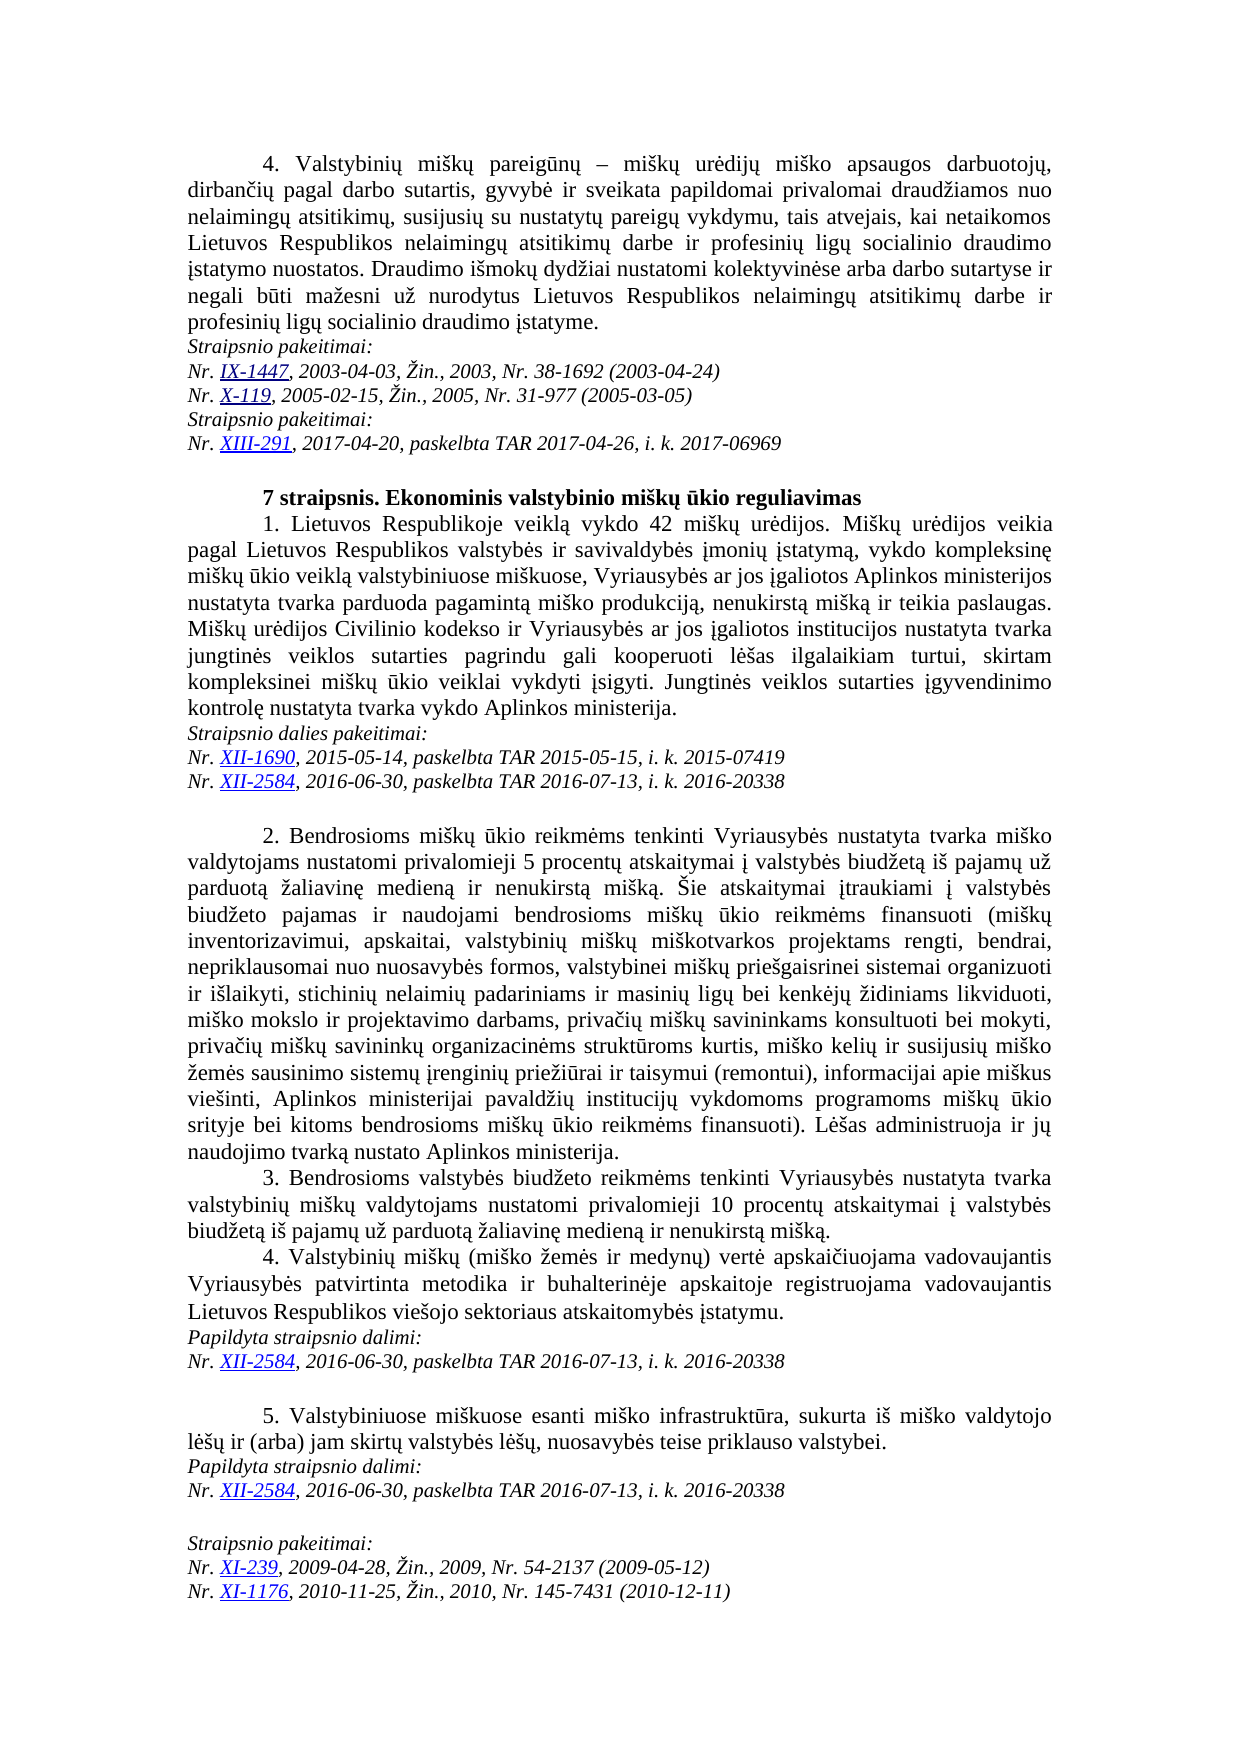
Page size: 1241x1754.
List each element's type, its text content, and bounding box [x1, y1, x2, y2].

text 7 straipsnis. Ekonominis valstybinio miškų ūkio reguliavimas [187, 483, 1053, 510]
text Nr. XII-1690, 2015-05-14, paskelbta TAR 2015-05-15, i. k. 2015-07419 [187, 745, 1053, 769]
text Straipsnio dalies pakeitimai: [187, 721, 1053, 745]
text Nr. XII-2584, 2016-06-30, paskelbta TAR 2016-07-13, i. k. 2016-20338 [187, 1478, 1053, 1502]
text Straipsnio pakeitimai: [187, 334, 1053, 358]
text Papildyta straipsnio dalimi: [187, 1325, 1053, 1349]
text Nr. XIII-291, 2017-04-20, paskelbta TAR 2017-04-26, i. k. 2017-06969 [187, 431, 1053, 455]
text 1. Lietuvos Respublikoje veiklą vykdo 42 miškų urėdijos. Miškų urėdijos veikia pagal Lietuvos Respublikos valstybės ir savivaldybės įmonių įstatymą, vykdo kompleksinę miškų ūkio veiklą valstybiniuose miškuose, Vyriausybės ar jos įgaliotos Aplinkos ministerijos nustatyta tvarka parduoda pagamintą miško produkciją, nenukirstą mišką ir teikia paslaugas. Miškų urėdijos Civilinio kodekso ir Vyriausybės ar jos įgaliotos institucijos nustatyta tvarka jungtinės veiklos sutarties pagrindu gali kooperuoti lėšas ilgalaikiam turtui, skirtam kompleksinei miškų ūkio veiklai vykdyti įsigyti. Jungtinės veiklos sutarties įgyvendinimo kontrolę nustatyta tvarka vykdo Aplinkos ministerija. [187, 510, 1053, 721]
text Nr. XI-239, 2009-04-28, Žin., 2009, Nr. 54-2137 (2009-05-12) [187, 1555, 1053, 1579]
text Nr. XI-1176, 2010-11-25, Žin., 2010, Nr. 145-7431 (2010-12-11) [187, 1579, 1053, 1603]
text Nr. IX-1447, 2003-04-03, Žin., 2003, Nr. 38-1692 (2003-04-24) [187, 358, 1053, 383]
text Nr. XII-2584, 2016-06-30, paskelbta TAR 2016-07-13, i. k. 2016-20338 [187, 769, 1053, 793]
text Papildyta straipsnio dalimi: [187, 1454, 1053, 1478]
text Straipsnio pakeitimai: [187, 407, 1053, 431]
text Nr. X-119, 2005-02-15, Žin., 2005, Nr. 31-977 (2005-03-05) [187, 383, 1053, 407]
text Straipsnio pakeitimai: [187, 1531, 1053, 1555]
text 4. Valstybinių miškų pareigūnų – miškų urėdijų miško apsaugos darbuotojų, dirbančių pagal darbo sutartis, gyvybė ir sveikata papildomai privalomai draudžiamos nuo nelaimingų atsitikimų, susijusių su nustatytų pareigų vykdymu, tais atvejais, kai netaikomos Lietuvos Respublikos nelaimingų atsitikimų darbe ir profesinių ligų socialinio draudimo įstatymo nuostatos. Draudimo išmokų dydžiai nustatomi kolektyvinėse arba darbo sutartyse ir negali būti mažesni už nurodytus Lietuvos Respublikos nelaimingų atsitikimų darbe ir profesinių ligų socialinio draudimo įstatyme. [187, 150, 1053, 334]
text 2. Bendrosioms miškų ūkio reikmėms tenkinti Vyriausybės nustatyta tvarka miško valdytojams nustatomi privalomieji 5 procentų atskaitymai į valstybės biudžetą iš pajamų už parduotą žaliavinę medieną ir nenukirstą mišką. Šie atskaitymai įtraukiami į valstybės biudžeto pajamas ir naudojami bendrosioms miškų ūkio reikmėms finansuoti (miškų inventorizavimui, apskaitai, valstybinių miškų miškotvarkos projektams rengti, bendrai, nepriklausomai nuo nuosavybės formos, valstybinei miškų priešgaisrinei sistemai organizuoti ir išlaikyti, stichinių nelaimių padariniams ir masinių ligų bei kenkėjų židiniams likviduoti, miško mokslo ir projektavimo darbams, privačių miškų savininkams konsultuoti bei mokyti, privačių miškų savininkų organizacinėms struktūroms kurtis, miško kelių ir susijusių miško žemės sausinimo sistemų įrenginių priežiūrai ir taisymui (remontui), informacijai apie miškus viešinti, Aplinkos ministerijai pavaldžių institucijų vykdomoms programoms miškų ūkio srityje bei kitoms bendrosioms miškų ūkio reikmėms finansuoti). Lėšas administruoja ir jų naudojimo tvarką nustato Aplinkos ministerija. [187, 822, 1053, 1164]
text 4. Valstybinių miškų (miško žemės ir medynų) vertė apskaičiuojama vadovaujantis Vyriausybės patvirtinta metodika ir buhalterinėje apskaitoje registruojama vadovaujantis Lietuvos Respublikos viešojo sektoriaus atskaitomybės įstatymu. [187, 1243, 1053, 1325]
text Nr. XII-2584, 2016-06-30, paskelbta TAR 2016-07-13, i. k. 2016-20338 [187, 1349, 1053, 1373]
text 5. Valstybiniuose miškuose esanti miško infrastruktūra, sukurta iš miško valdytojo lėšų ir (arba) jam skirtų valstybės lėšų, nuosavybės teise priklauso valstybei. [187, 1402, 1053, 1454]
text 3. Bendrosioms valstybės biudžeto reikmėms tenkinti Vyriausybės nustatyta tvarka valstybinių miškų valdytojams nustatomi privalomieji 10 procentų atskaitymai į valstybės biudžetą iš pajamų už parduotą žaliavinę medieną ir nenukirstą mišką. [187, 1164, 1053, 1243]
